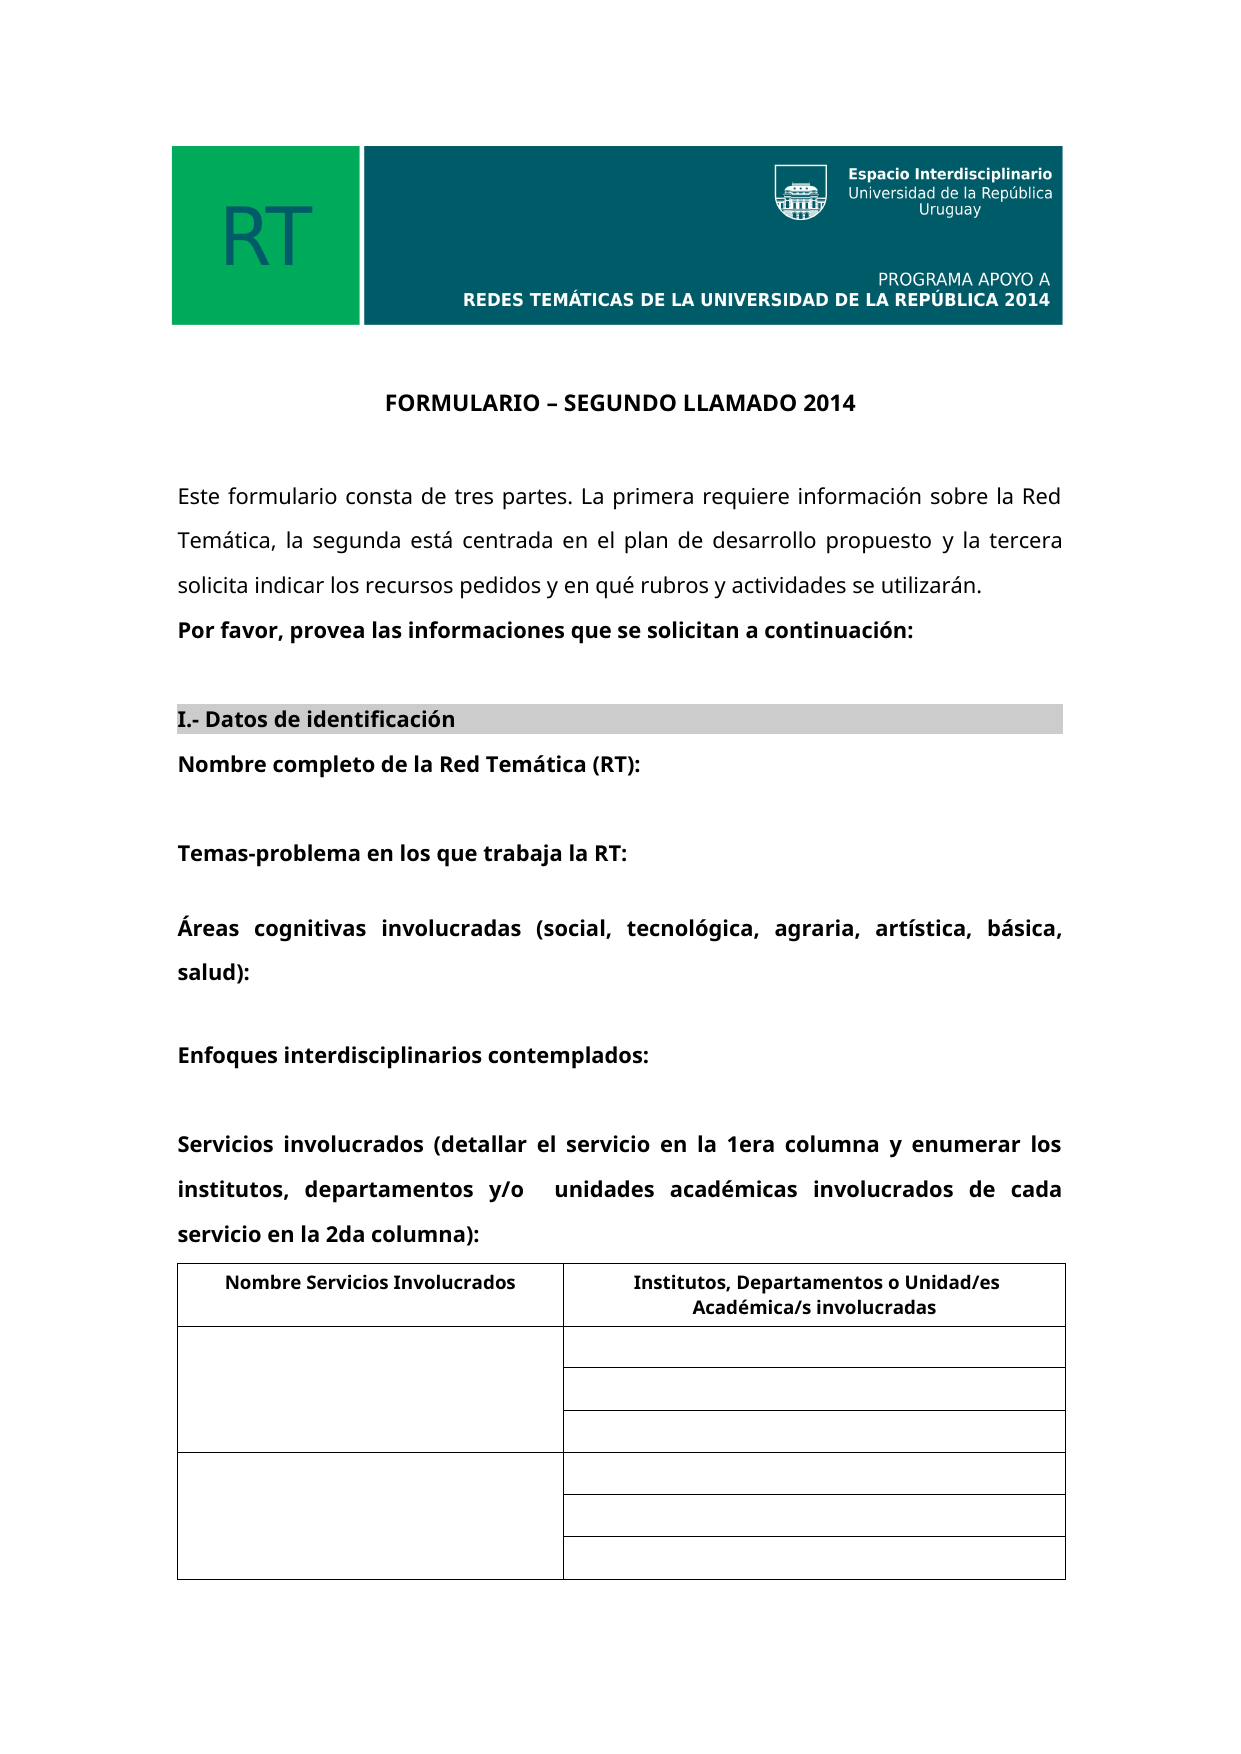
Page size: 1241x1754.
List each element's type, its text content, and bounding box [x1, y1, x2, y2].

table_cell [178, 1327, 563, 1452]
table_header Nombre Servicios Involucrados [178, 1264, 563, 1326]
table_cell [564, 1495, 1065, 1536]
text Temas-problema en los que trabaja la RT: [177, 838, 1063, 868]
table_cell [564, 1453, 1065, 1494]
table_cell [564, 1537, 1065, 1579]
table_cell [178, 1453, 563, 1579]
text I.- Datos de identificación [177, 704, 1063, 734]
table_cell [564, 1327, 1065, 1367]
text Enfoques interdisciplinarios contemplados: [177, 1040, 1063, 1070]
text Este formulario consta de tres partes. La primera requiere información sobre la Red Temática, la segunda está centrada en el plan de desarrollo propuesto y la tercera solicita indicar los recursos pedidos y en qué rubros y actividades se utilizarán. [177, 481, 1063, 600]
text Servicios involucrados (detallar el servicio en la 1era columna y enumerar los institutos, departamentos y/o unidades académicas involucrados de cada servicio en la 2da columna): [177, 1129, 1063, 1248]
table_cell [564, 1368, 1065, 1409]
text Áreas cognitivas involucradas (social, tecnológica, agraria, artística, básica, salud): [177, 913, 1063, 987]
text Nombre completo de la Red Temática (RT): [177, 749, 1063, 779]
picture [171, 146, 1063, 325]
table_header Institutos, Departamentos o Unidad/es Académica/s involucradas [564, 1264, 1065, 1326]
text Por favor, provea las informaciones que se solicitan a continuación: [177, 615, 1063, 644]
text FORMULARIO – SEGUNDO LLAMADO 2014 [177, 387, 1063, 418]
table_cell [564, 1411, 1065, 1452]
